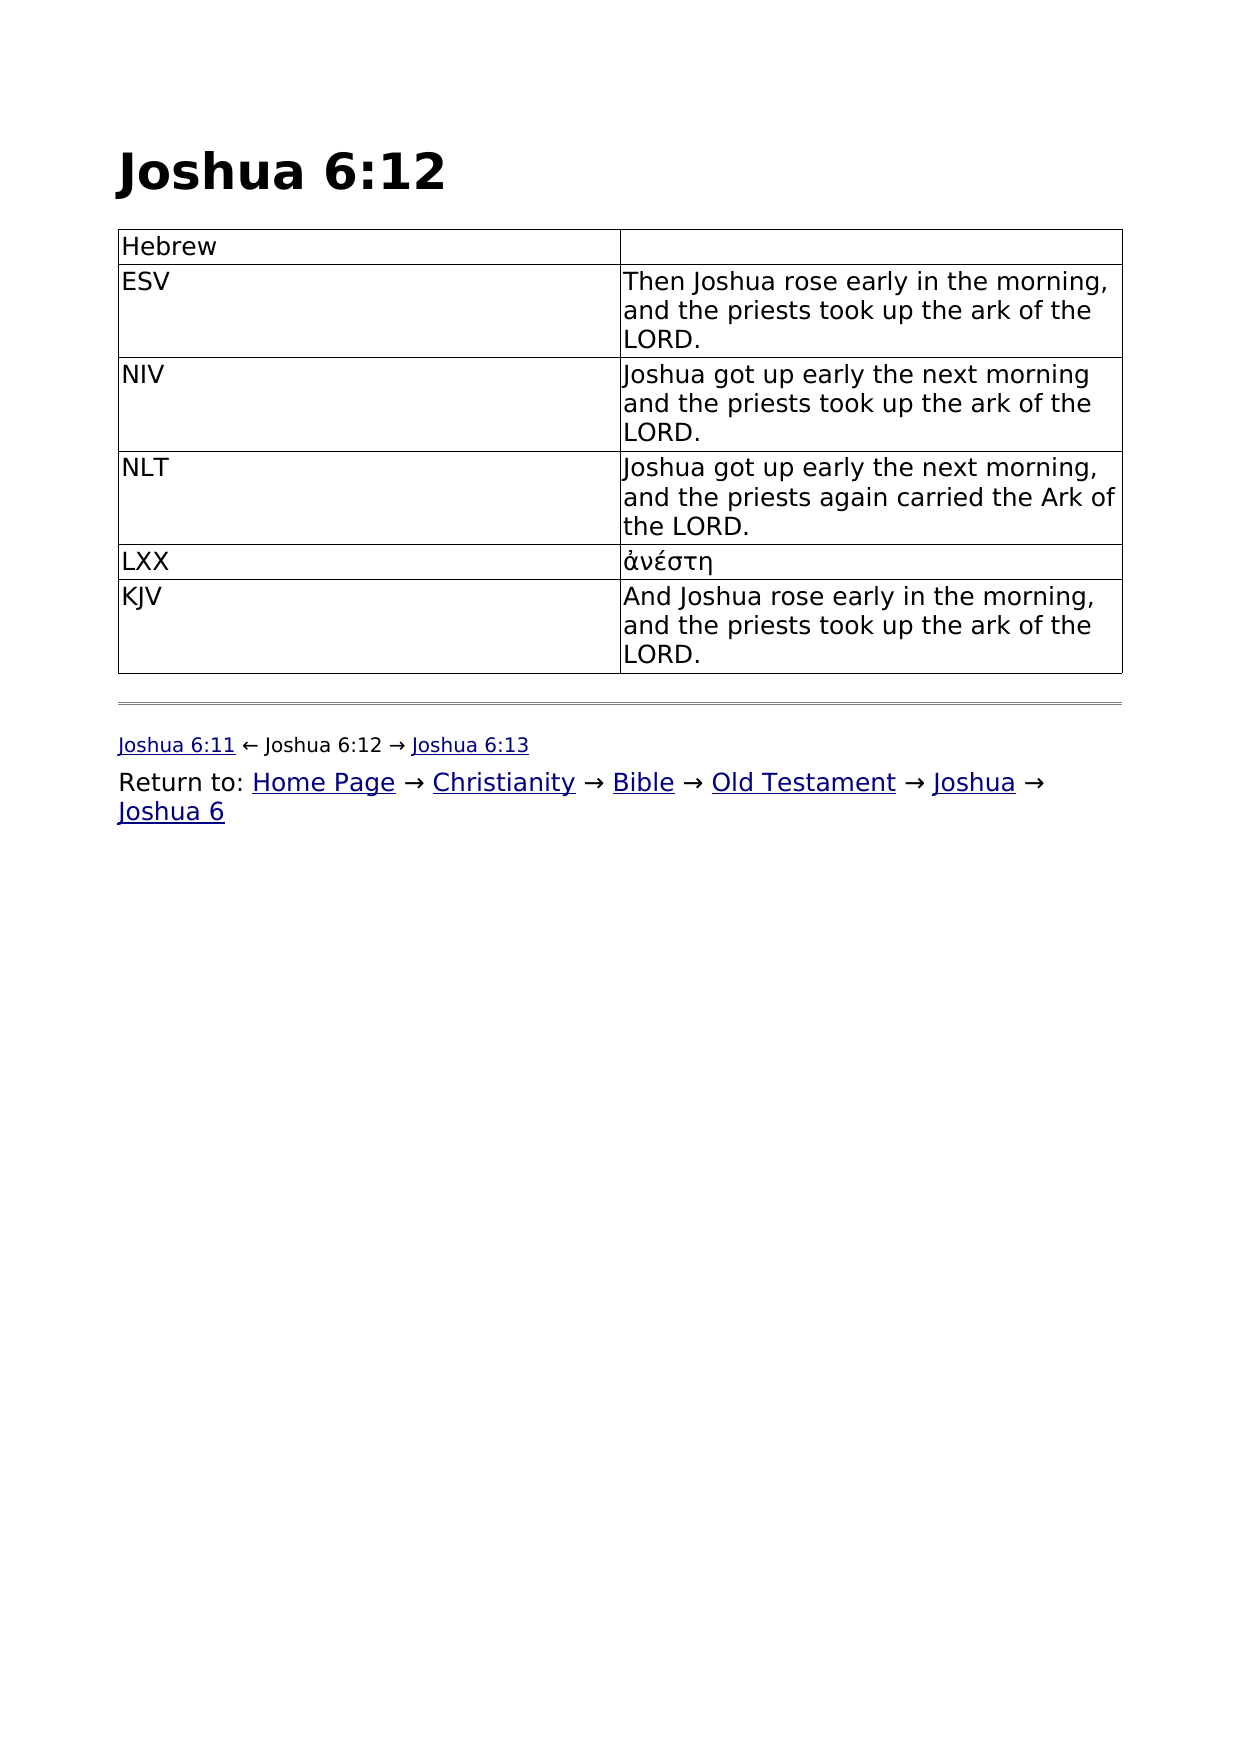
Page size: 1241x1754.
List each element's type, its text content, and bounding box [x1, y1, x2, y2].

table_cell ἀνέστη [621, 545, 1122, 579]
text Joshua 6:11 ← Joshua 6:12 → Joshua 6:13 [118, 734, 1122, 768]
table_cell And Joshua rose early in the morning, and the priests took up the ark of the LORD. [621, 580, 1122, 673]
table_cell KJV [119, 580, 620, 673]
subtitle Joshua 6:12 [118, 143, 1122, 201]
table_cell ESV [119, 265, 620, 357]
table_cell NLT [119, 452, 620, 544]
table_cell NIV [119, 358, 620, 451]
table_header [621, 230, 1122, 264]
table_cell Then Joshua rose early in the morning, and the priests took up the ark of the LORD. [621, 265, 1122, 357]
text Return to: Home Page → Christianity → Bible → Old Testament → Joshua → Joshua 6 [118, 768, 1122, 826]
table_cell Joshua got up early the next morning and the priests took up the ark of the LORD. [621, 358, 1122, 451]
table_cell LXX [119, 545, 620, 579]
table_header Hebrew [119, 230, 620, 264]
table_cell Joshua got up early the next morning, and the priests again carried the Ark of the LORD. [621, 452, 1122, 544]
